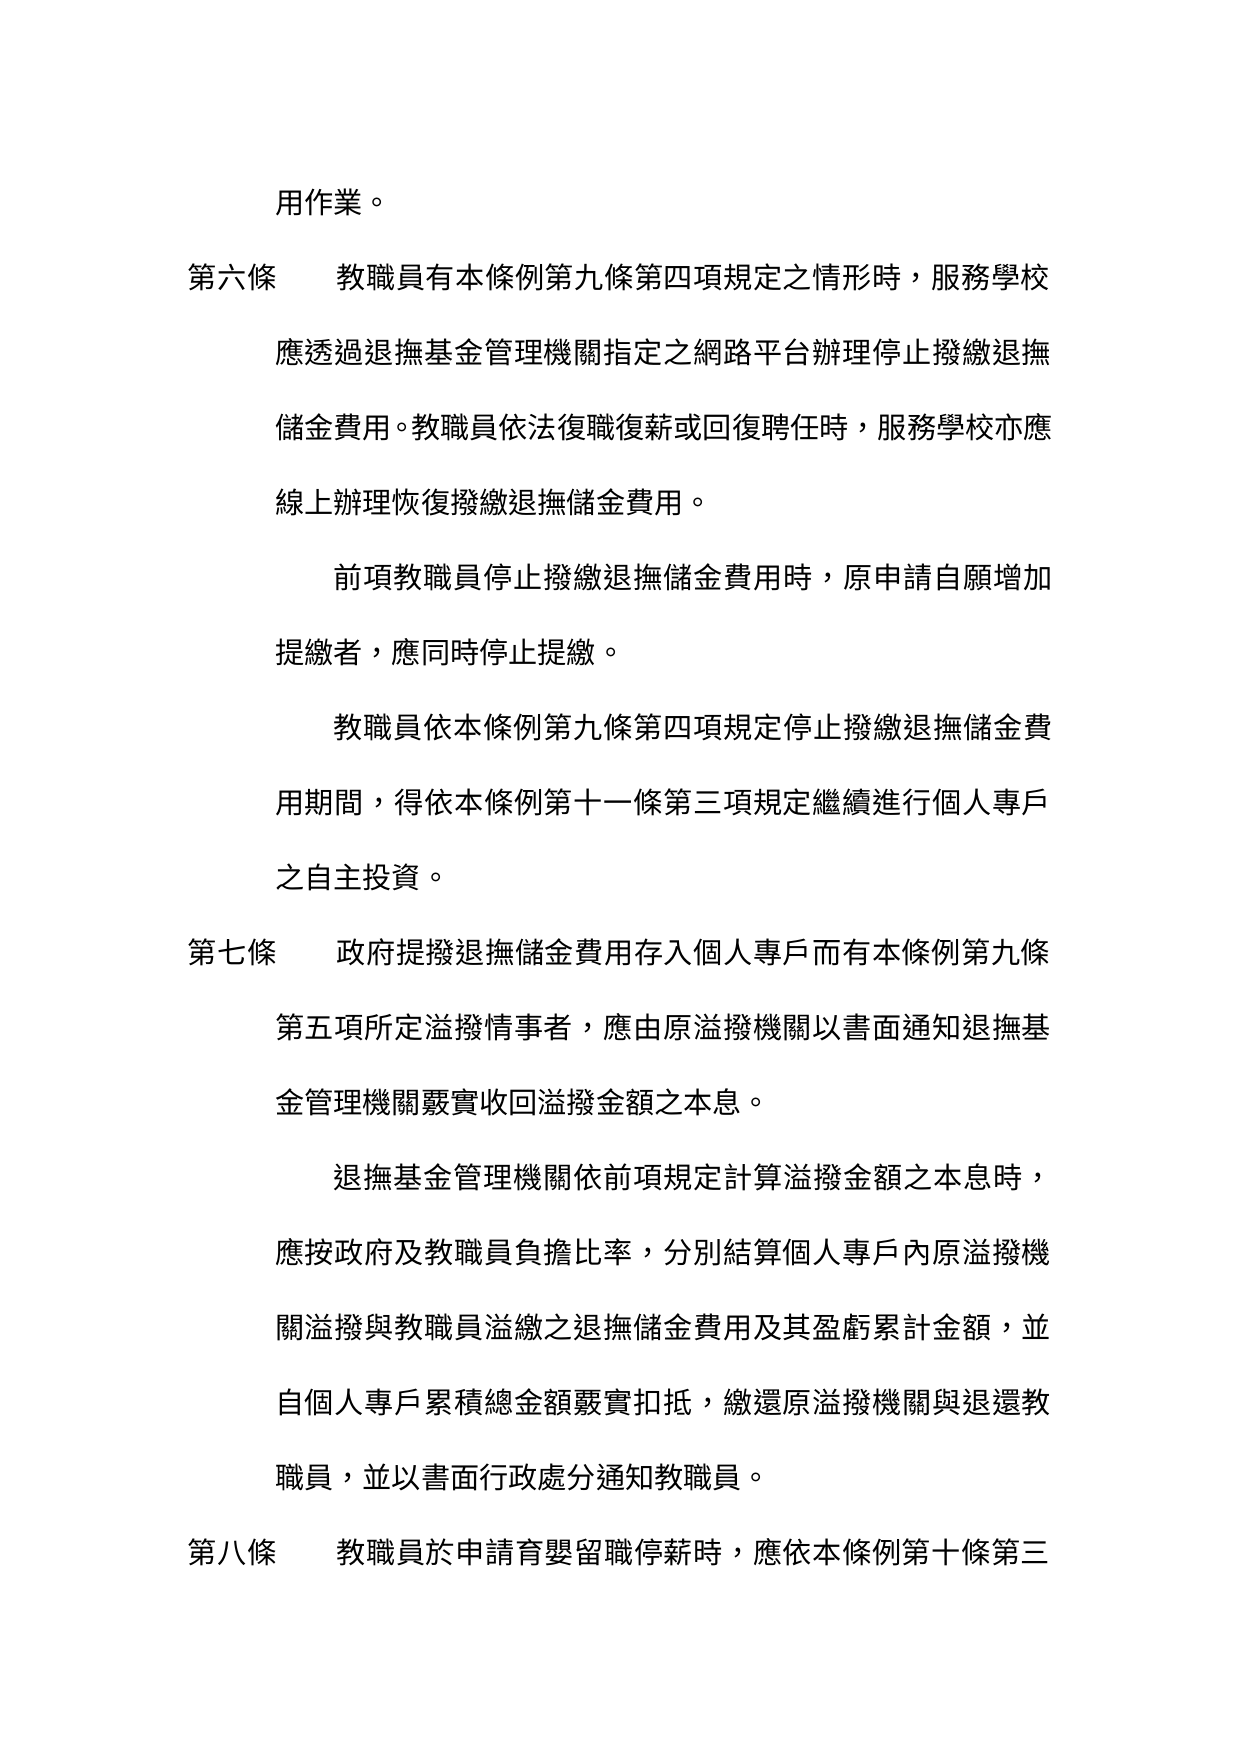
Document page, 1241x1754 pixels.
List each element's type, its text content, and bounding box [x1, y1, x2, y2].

text 前項教職員停止撥繳退撫儲金費用時，原申請自願增加提繳者，應同時停止提繳。 [275, 539, 1053, 689]
text 退撫基金管理機關依前項規定計算溢撥金額之本息時，應按政府及教職員負擔比率，分別結算個人專戶內原溢撥機關溢撥與教職員溢繳之退撫儲金費用及其盈虧累計金額，並自個人專戶累積總金額覈實扣抵，繳還原溢撥機關與退還教職員，並以書面行政處分通知教職員。 [275, 1139, 1053, 1514]
text 第七條 政府提撥退撫儲金費用存入個人專戶而有本條例第九條第五項所定溢撥情事者，應由原溢撥機關以書面通知退撫基金管理機關覈實收回溢撥金額之本息。 [187, 914, 1053, 1139]
text 用作業。 [275, 164, 1053, 239]
text 第八條 教職員於申請育嬰留職停薪時，應依本條例第十條第三 [187, 1514, 1053, 1589]
text 第六條 教職員有本條例第九條第四項規定之情形時，服務學校應透過退撫基金管理機關指定之網路平台辦理停止撥繳退撫儲金費用。教職員依法復職復薪或回復聘任時，服務學校亦應線上辦理恢復撥繳退撫儲金費用。 [187, 239, 1053, 539]
text 教職員依本條例第九條第四項規定停止撥繳退撫儲金費用期間，得依本條例第十一條第三項規定繼續進行個人專戶之自主投資。 [275, 689, 1053, 914]
